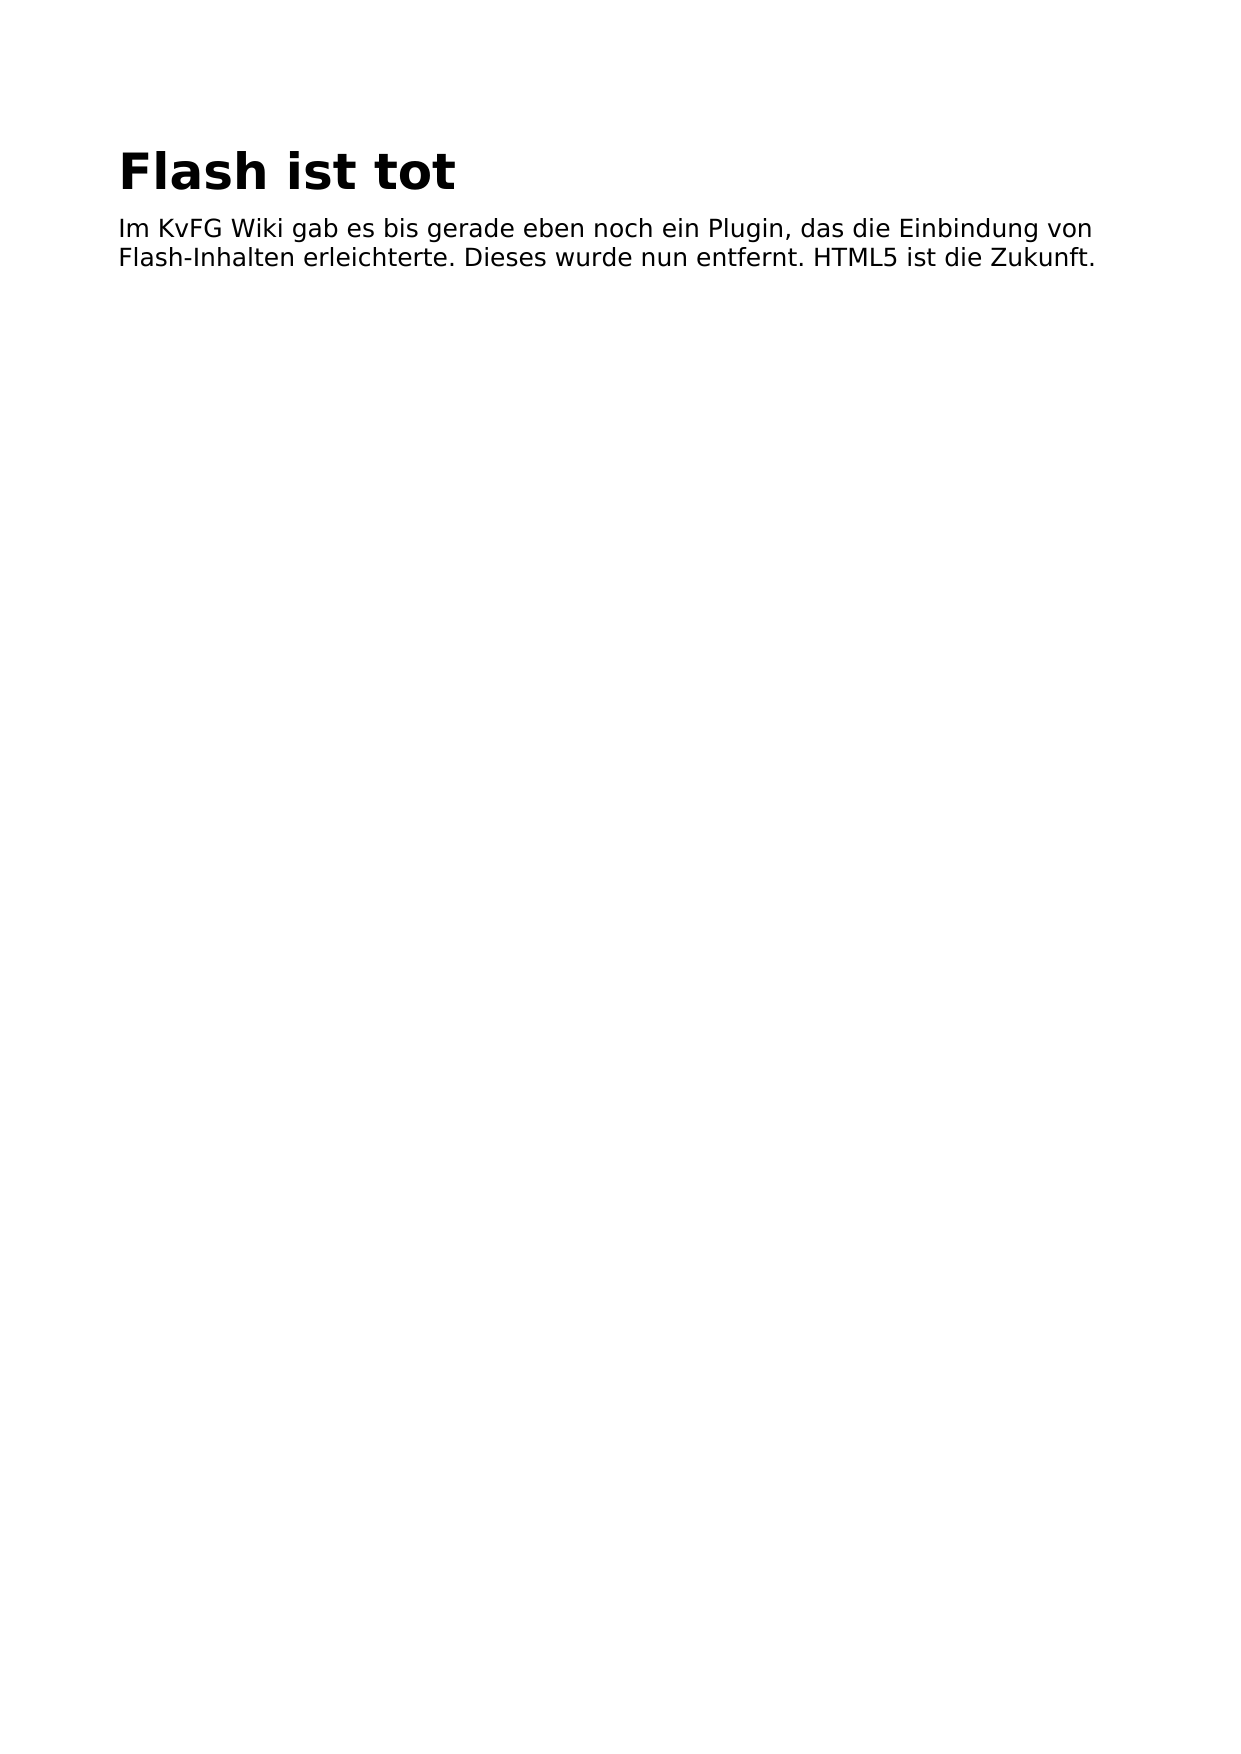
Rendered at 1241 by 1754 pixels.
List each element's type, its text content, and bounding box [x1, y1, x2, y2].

text Im KvFG Wiki gab es bis gerade eben noch ein Plugin, das die Einbindung von Flash-Inhalten erleichterte. Dieses wurde nun entfernt. HTML5 ist die Zukunft. [118, 214, 1122, 272]
subtitle Flash ist tot [118, 143, 1122, 201]
